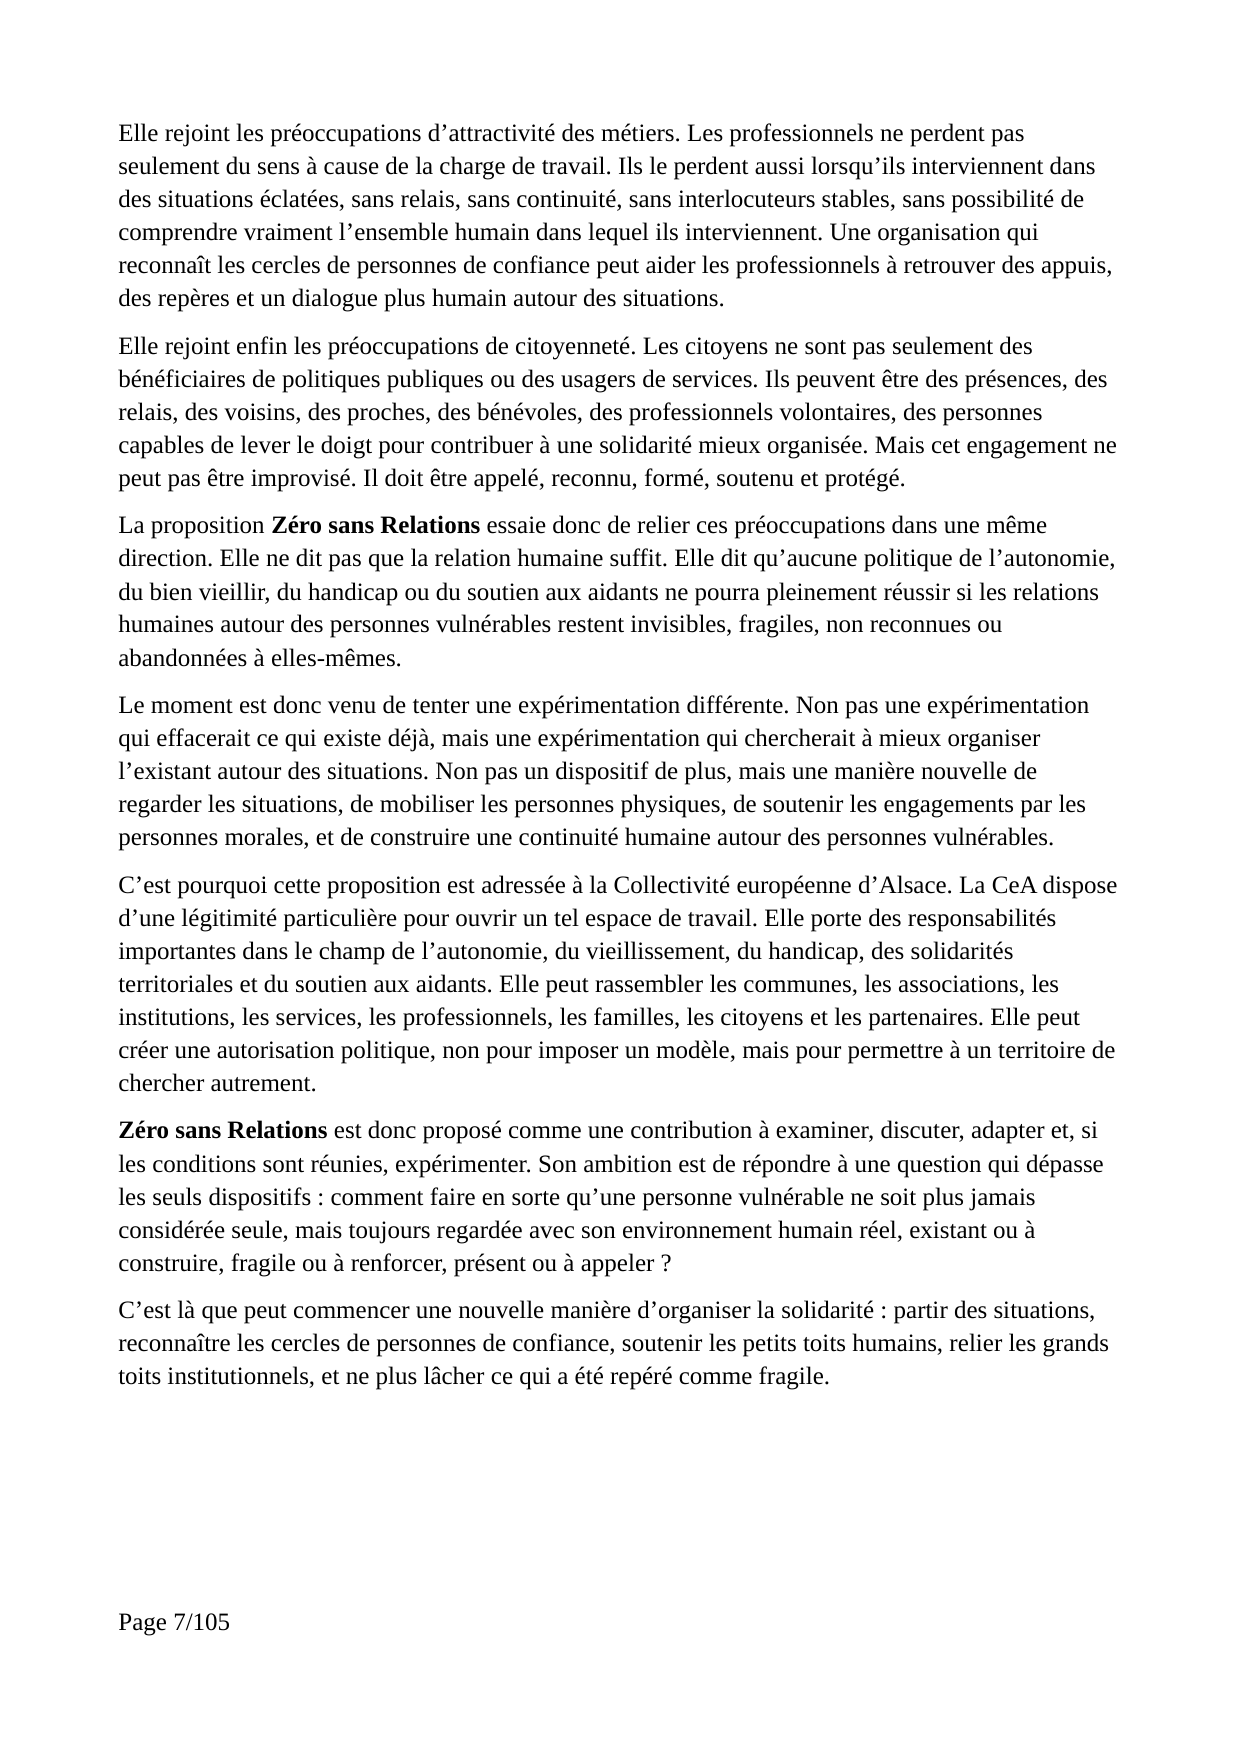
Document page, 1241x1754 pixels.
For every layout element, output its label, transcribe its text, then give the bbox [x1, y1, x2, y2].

text C’est pourquoi cette proposition est adressée à la Collectivité européenne d’Alsace. La CeA dispose d’une légitimité particulière pour ouvrir un tel espace de travail. Elle porte des responsabilités importantes dans le champ de l’autonomie, du vieillissement, du handicap, des solidarités territoriales et du soutien aux aidants. Elle peut rassembler les communes, les associations, les institutions, les services, les professionnels, les familles, les citoyens et les partenaires. Elle peut créer une autorisation politique, non pour imposer un modèle, mais pour permettre à un territoire de chercher autrement. [118, 870, 1122, 1097]
text Elle rejoint enfin les préoccupations de citoyenneté. Les citoyens ne sont pas seulement des bénéficiaires de politiques publiques ou des usagers de services. Ils peuvent être des présences, des relais, des voisins, des proches, des bénévoles, des professionnels volontaires, des personnes capables de lever le doigt pour contribuer à une solidarité mieux organisée. Mais cet engagement ne peut pas être improvisé. Il doit être appelé, reconnu, formé, soutenu et protégé. [118, 331, 1122, 492]
text Zéro sans Relations est donc proposé comme une contribution à examiner, discuter, adapter et, si les conditions sont réunies, expérimenter. Son ambition est de répondre à une question qui dépasse les seuls dispositifs : comment faire en sorte qu’une personne vulnérable ne soit plus jamais considérée seule, mais toujours regardée avec son environnement humain réel, existant ou à construire, fragile ou à renforcer, présent ou à appeler ? [118, 1116, 1122, 1276]
text Elle rejoint les préoccupations d’attractivité des métiers. Les professionnels ne perdent pas seulement du sens à cause de la charge de travail. Ils le perdent aussi lorsqu’ils interviennent dans des situations éclatées, sans relais, sans continuité, sans interlocuteurs stables, sans possibilité de comprendre vraiment l’ensemble humain dans lequel ils interviennent. Une organisation qui reconnaît les cercles de personnes de confiance peut aider les professionnels à retrouver des appuis, des repères et un dialogue plus humain autour des situations. [118, 118, 1122, 312]
text La proposition Zéro sans Relations essaie donc de relier ces préoccupations dans une même direction. Elle ne dit pas que la relation humaine suffit. Elle dit qu’aucune politique de l’autonomie, du bien vieillir, du handicap ou du soutien aux aidants ne pourra pleinement réussir si les relations humaines autour des personnes vulnérables restent invisibles, fragiles, non reconnues ou abandonnées à elles-mêmes. [118, 511, 1122, 671]
text C’est là que peut commencer une nouvelle manière d’organiser la solidarité : partir des situations, reconnaître les cercles de personnes de confiance, soutenir les petits toits humains, relier les grands toits institutionnels, et ne plus lâcher ce qui a été repéré comme fragile. [118, 1295, 1122, 1390]
text Le moment est donc venu de tenter une expérimentation différente. Non pas une expérimentation qui effacerait ce qui existe déjà, mais une expérimentation qui chercherait à mieux organiser l’existant autour des situations. Non pas un dispositif de plus, mais une manière nouvelle de regarder les situations, de mobiliser les personnes physiques, de soutenir les engagements par les personnes morales, et de construire une continuité humaine autour des personnes vulnérables. [118, 690, 1122, 851]
